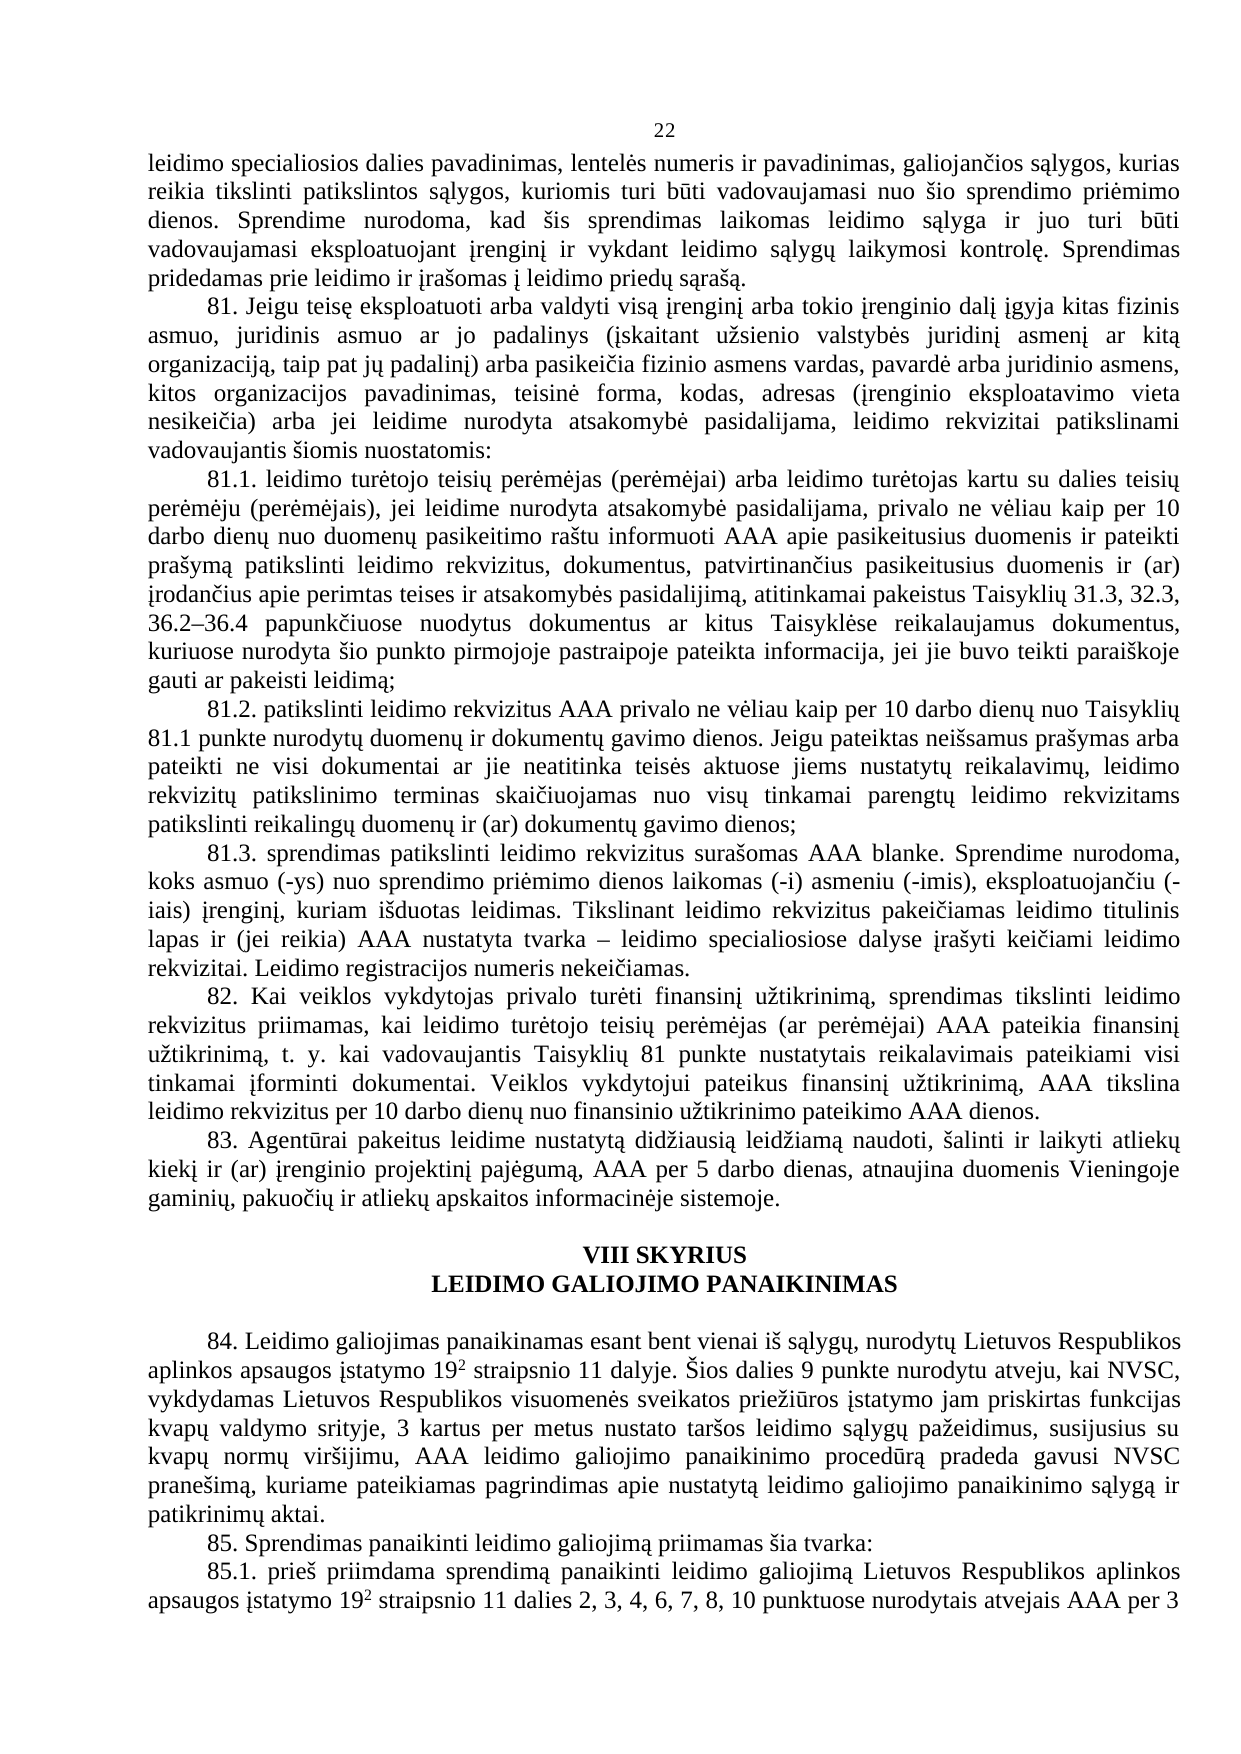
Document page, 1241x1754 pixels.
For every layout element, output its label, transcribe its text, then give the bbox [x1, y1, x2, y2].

text LEIDIMO GALIOJIMO PANAIKINIMAS [148, 1269, 1181, 1298]
text 81.3. sprendimas patikslinti leidimo rekvizitus surašomas AAA blanke. Sprendime nurodoma, koks asmuo (-ys) nuo sprendimo priėmimo dienos laikomas (-i) asmeniu (-imis), eksploatuojančiu (-iais) įrenginį, kuriam išduotas leidimas. Tikslinant leidimo rekvizitus pakeičiamas leidimo titulinis lapas ir (jei reikia) AAA nustatyta tvarka – leidimo specialiosiose dalyse įrašyti keičiami leidimo rekvizitai. Leidimo registracijos numeris nekeičiamas. [148, 838, 1181, 981]
text 85.1. prieš priimdama sprendimą panaikinti leidimo galiojimą Lietuvos Respublikos aplinkos apsaugos įstatymo 192 straipsnio 11 dalies 2, 3, 4, 6, 7, 8, 10 punktuose nurodytais atvejais AAA per 3 [148, 1556, 1181, 1614]
text VIII SKYRIUS [148, 1240, 1181, 1269]
text leidimo specialiosios dalies pavadinimas, lentelės numeris ir pavadinimas, galiojančios sąlygos, kurias reikia tikslinti patikslintos sąlygos, kuriomis turi būti vadovaujamasi nuo šio sprendimo priėmimo dienos. Sprendime nurodoma, kad šis sprendimas laikomas leidimo sąlyga ir juo turi būti vadovaujamasi eksploatuojant įrenginį ir vykdant leidimo sąlygų laikymosi kontrolę. Sprendimas pridedamas prie leidimo ir įrašomas į leidimo priedų sąrašą. [148, 148, 1181, 291]
text 81.2. patikslinti leidimo rekvizitus AAA privalo ne vėliau kaip per 10 darbo dienų nuo Taisyklių 81.1 punkte nurodytų duomenų ir dokumentų gavimo dienos. Jeigu pateiktas neišsamus prašymas arba pateikti ne visi dokumentai ar jie neatitinka teisės aktuose jiems nustatytų reikalavimų, leidimo rekvizitų patikslinimo terminas skaičiuojamas nuo visų tinkamai parengtų leidimo rekvizitams patikslinti reikalingų duomenų ir (ar) dokumentų gavimo dienos; [148, 694, 1181, 838]
text 84. Leidimo galiojimas panaikinamas esant bent vienai iš sąlygų, nurodytų Lietuvos Respublikos aplinkos apsaugos įstatymo 192 straipsnio 11 dalyje. Šios dalies 9 punkte nurodytu atveju, kai NVSC, vykdydamas Lietuvos Respublikos visuomenės sveikatos priežiūros įstatymo jam priskirtas funkcijas kvapų valdymo srityje, 3 kartus per metus nustato taršos leidimo sąlygų pažeidimus, susijusius su kvapų normų viršijimu, AAA leidimo galiojimo panaikinimo procedūrą pradeda gavusi NVSC pranešimą, kuriame pateikiamas pagrindimas apie nustatytą leidimo galiojimo panaikinimo sąlygą ir patikrinimų aktai. [148, 1326, 1181, 1528]
text 81. Jeigu teisę eksploatuoti arba valdyti visą įrenginį arba tokio įrenginio dalį įgyja kitas fizinis asmuo, juridinis asmuo ar jo padalinys (įskaitant užsienio valstybės juridinį asmenį ar kitą organizaciją, taip pat jų padalinį) arba pasikeičia fizinio asmens vardas, pavardė arba juridinio asmens, kitos organizacijos pavadinimas, teisinė forma, kodas, adresas (įrenginio eksploatavimo vieta nesikeičia) arba jei leidime nurodyta atsakomybė pasidalijama, leidimo rekvizitai patikslinami vadovaujantis šiomis nuostatomis: [148, 291, 1181, 464]
text 81.1. leidimo turėtojo teisių perėmėjas (perėmėjai) arba leidimo turėtojas kartu su dalies teisių perėmėju (perėmėjais), jei leidime nurodyta atsakomybė pasidalijama, privalo ne vėliau kaip per 10 darbo dienų nuo duomenų pasikeitimo raštu informuoti AAA apie pasikeitusius duomenis ir pateikti prašymą patikslinti leidimo rekvizitus, dokumentus, patvirtinančius pasikeitusius duomenis ir (ar) įrodančius apie perimtas teises ir atsakomybės pasidalijimą, atitinkamai pakeistus Taisyklių 31.3, 32.3, 36.2–36.4 papunkčiuose nuodytus dokumentus ar kitus Taisyklėse reikalaujamus dokumentus, kuriuose nurodyta šio punkto pirmojoje pastraipoje pateikta informacija, jei jie buvo teikti paraiškoje gauti ar pakeisti leidimą; [148, 464, 1181, 694]
text 85. Sprendimas panaikinti leidimo galiojimą priimamas šia tvarka: [148, 1528, 1181, 1556]
text 82. Kai veiklos vykdytojas privalo turėti finansinį užtikrinimą, sprendimas tikslinti leidimo rekvizitus priimamas, kai leidimo turėtojo teisių perėmėjas (ar perėmėjai) AAA pateikia finansinį užtikrinimą, t. y. kai vadovaujantis Taisyklių 81 punkte nustatytais reikalavimais pateikiami visi tinkamai įforminti dokumentai. Veiklos vykdytojui pateikus finansinį užtikrinimą, AAA tikslina leidimo rekvizitus per 10 darbo dienų nuo finansinio užtikrinimo pateikimo AAA dienos. [148, 981, 1181, 1125]
text 83. Agentūrai pakeitus leidime nustatytą didžiausią leidžiamą naudoti, šalinti ir laikyti atliekų kiekį ir (ar) įrenginio projektinį pajėgumą, AAA per 5 darbo dienas, atnaujina duomenis Vieningoje gaminių, pakuočių ir atliekų apskaitos informacinėje sistemoje. [148, 1125, 1181, 1211]
